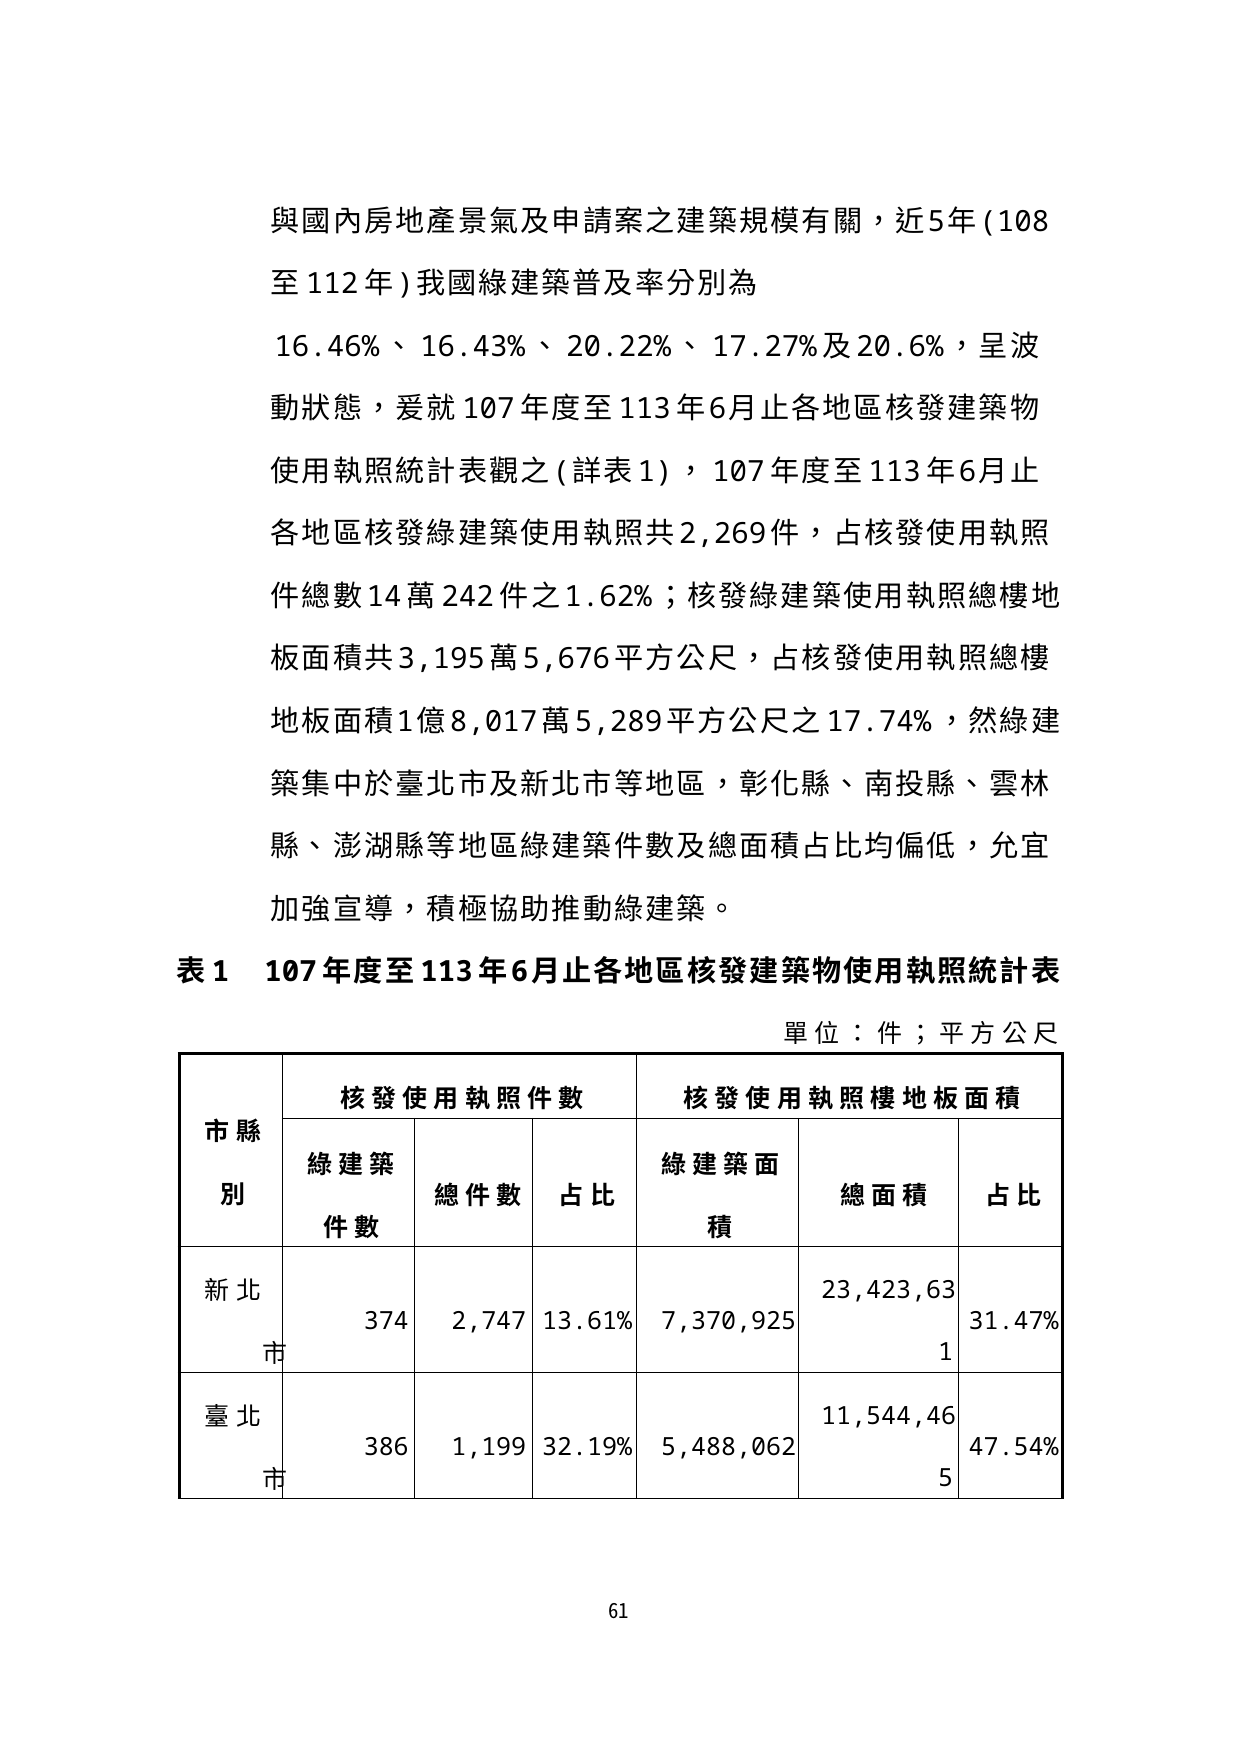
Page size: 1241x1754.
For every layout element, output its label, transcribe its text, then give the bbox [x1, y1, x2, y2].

table_cell 31.47% [959, 1247, 1061, 1372]
table_cell 13.61% [533, 1247, 636, 1372]
table_cell 1,199 [415, 1373, 532, 1498]
table_cell 5,488,062 [637, 1373, 798, 1498]
table_cell 32.19% [533, 1373, 636, 1498]
table_header 核發使用執照樓地板面積 [637, 1055, 1061, 1118]
table_cell 2,747 [415, 1247, 532, 1372]
table_cell 47.54% [959, 1373, 1061, 1498]
table_cell 占比 [959, 1119, 1061, 1246]
table_header 核發使用執照件數 [283, 1055, 636, 1118]
table_cell 綠建築面積 [637, 1119, 798, 1246]
table_cell 綠建築件數 [283, 1119, 414, 1246]
table_cell 新北市 [181, 1247, 282, 1372]
text 綠建築標章制度屬自願申請性質，非為法令規定事項，僅能宣導鼓勵申請，據建築研究所表示，綠建築普及率與國內房地產景氣及申請案之建築規模有關，近5年(108至112年)我國綠建築普及率分別為16.46%、16.43%、20.22%、17.27%及20.6%，呈波動狀態，爰就107年度至113年6月止各地區核發建築物使用執照統計表觀之(詳表1)，107年度至113年6月止各地區核發綠建築使用執照共2,269件，占核發使用執照件總數14萬242件之1.62%；核發綠建築使用執照總樓地板面積共3,195萬5,676平方公尺，占核發使用執照總樓地板面積1億8,017萬5,289平方公尺之17.74%，然綠建築集中於臺北市及新北市等地區，彰化縣、南投縣、雲林縣、澎湖縣等地區綠建築件數及總面積占比均偏低，允宜加強宣導，積極協助推動綠建築。 [264, 177, 1061, 927]
table_cell 占比 [533, 1119, 636, 1246]
table_cell 總面積 [799, 1119, 958, 1246]
text 表1 107年度至113年6月止各地區核發建築物使用執照統計表 [176, 927, 1061, 990]
table_cell 386 [283, 1373, 414, 1498]
table_cell 23,423,631 [799, 1247, 958, 1372]
table_header 市縣別 [181, 1055, 282, 1246]
table_cell 11,544,465 [799, 1373, 958, 1498]
text 單位：件；平方公尺 [176, 990, 1061, 1052]
table_cell 總件數 [415, 1119, 532, 1246]
table_cell 7,370,925 [637, 1247, 798, 1372]
table_cell 374 [283, 1247, 414, 1372]
table_cell 臺北市 [181, 1373, 282, 1498]
